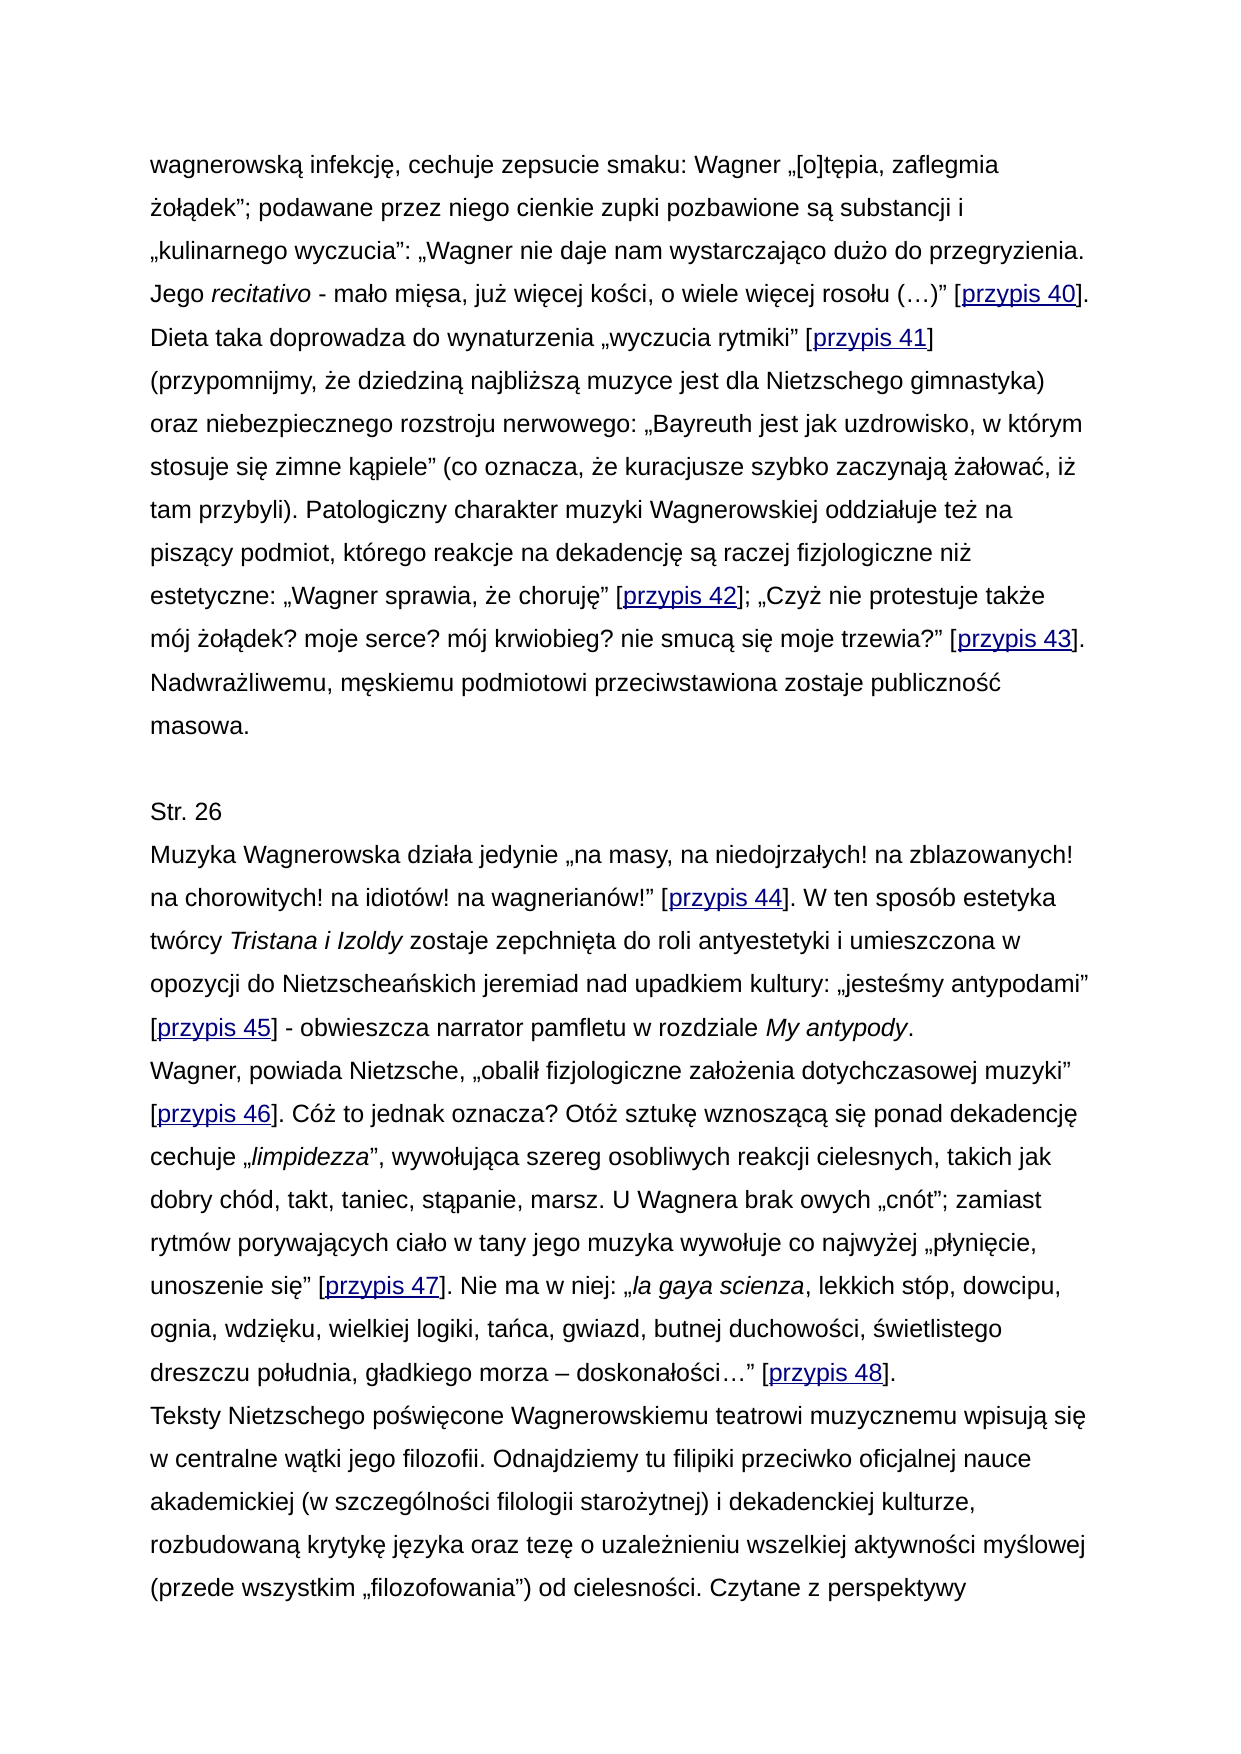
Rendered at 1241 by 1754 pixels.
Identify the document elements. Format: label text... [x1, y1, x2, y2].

text wagnerowską infekcję, cechuje zepsucie smaku: Wagner „[o]tępia, zaflegmia żołądek”; podawane przez niego cienkie zupki pozbawione są substancji i „kulinarnego wyczucia”: „Wagner nie daje nam wystarczająco dużo do przegryzienia. Jego recitativo - mało mięsa, już więcej kości, o wiele więcej rosołu (…)” [przypis 40]. Dieta taka doprowadza do wynaturzenia „wyczucia rytmiki” [przypis 41] (przypomnijmy, że dziedziną najbliższą muzyce jest dla Nietzschego gimnastyka) oraz niebezpiecznego rozstroju nerwowego: „Bayreuth jest jak uzdrowisko, w którym stosuje się zimne kąpiele” (co oznacza, że kuracjusze szybko zaczynają żałować, iż tam przybyli). Patologiczny charakter muzyki Wagnerowskiej oddziałuje też na piszący podmiot, którego reakcje na dekadencję są raczej fizjologiczne niż estetyczne: „Wagner sprawia, że choruję” [przypis 42]; „Czyż nie protestuje także mój żołądek? moje serce? mój krwiobieg? nie smucą się moje trzewia?” [przypis 43]. Nadwrażliwemu, męskiemu podmiotowi przeciwstawiona zostaje publiczność masowa. [150, 150, 1090, 739]
text Str. 26 [150, 797, 1090, 826]
text Wagner, powiada Nietzsche, „obalił fizjologiczne założenia dotychczasowej muzyki” [przypis 46]. Cóż to jednak oznacza? Otóż sztukę wznoszącą się ponad dekadencję cechuje „limpidezza”, wywołująca szereg osobliwych reakcji cielesnych, takich jak dobry chód, takt, taniec, stąpanie, marsz. U Wagnera brak owych „cnót”; zamiast rytmów porywających ciało w tany jego muzyka wywołuje co najwyżej „płynięcie, unoszenie się” [przypis 47]. Nie ma w niej: „la gaya scienza, lekkich stóp, dowcipu, ognia, wdzięku, wielkiej logiki, tańca, gwiazd, butnej duchowości, świetlistego dreszczu południa, gładkiego morza – doskonałości…” [przypis 48]. [150, 1056, 1090, 1386]
text Muzyka Wagnerowska działa jedynie „na masy, na niedojrzałych! na zblazowanych! na chorowitych! na idiotów! na wagnerianów!” [przypis 44]. W ten sposób estetyka twórcy Tristana i Izoldy zostaje zepchnięta do roli antyestetyki i umieszczona w opozycji do Nietzscheańskich jeremiad nad upadkiem kultury: „jesteśmy antypodami” [przypis 45] - obwieszcza narrator pamfletu w rozdziale My antypody. [150, 840, 1090, 1041]
text Teksty Nietzschego poświęcone Wagnerowskiemu teatrowi muzycznemu wpisują się w centralne wątki jego filozofii. Odnajdziemy tu filipiki przeciwko oficjalnej nauce akademickiej (w szczególności filologii starożytnej) i dekadenckiej kulturze, rozbudowaną krytykę języka oraz tezę o uzależnieniu wszelkiej aktywności myślowej (przede wszystkim „filozofowania”) od cielesności. Czytane z perspektywy [150, 1401, 1090, 1602]
